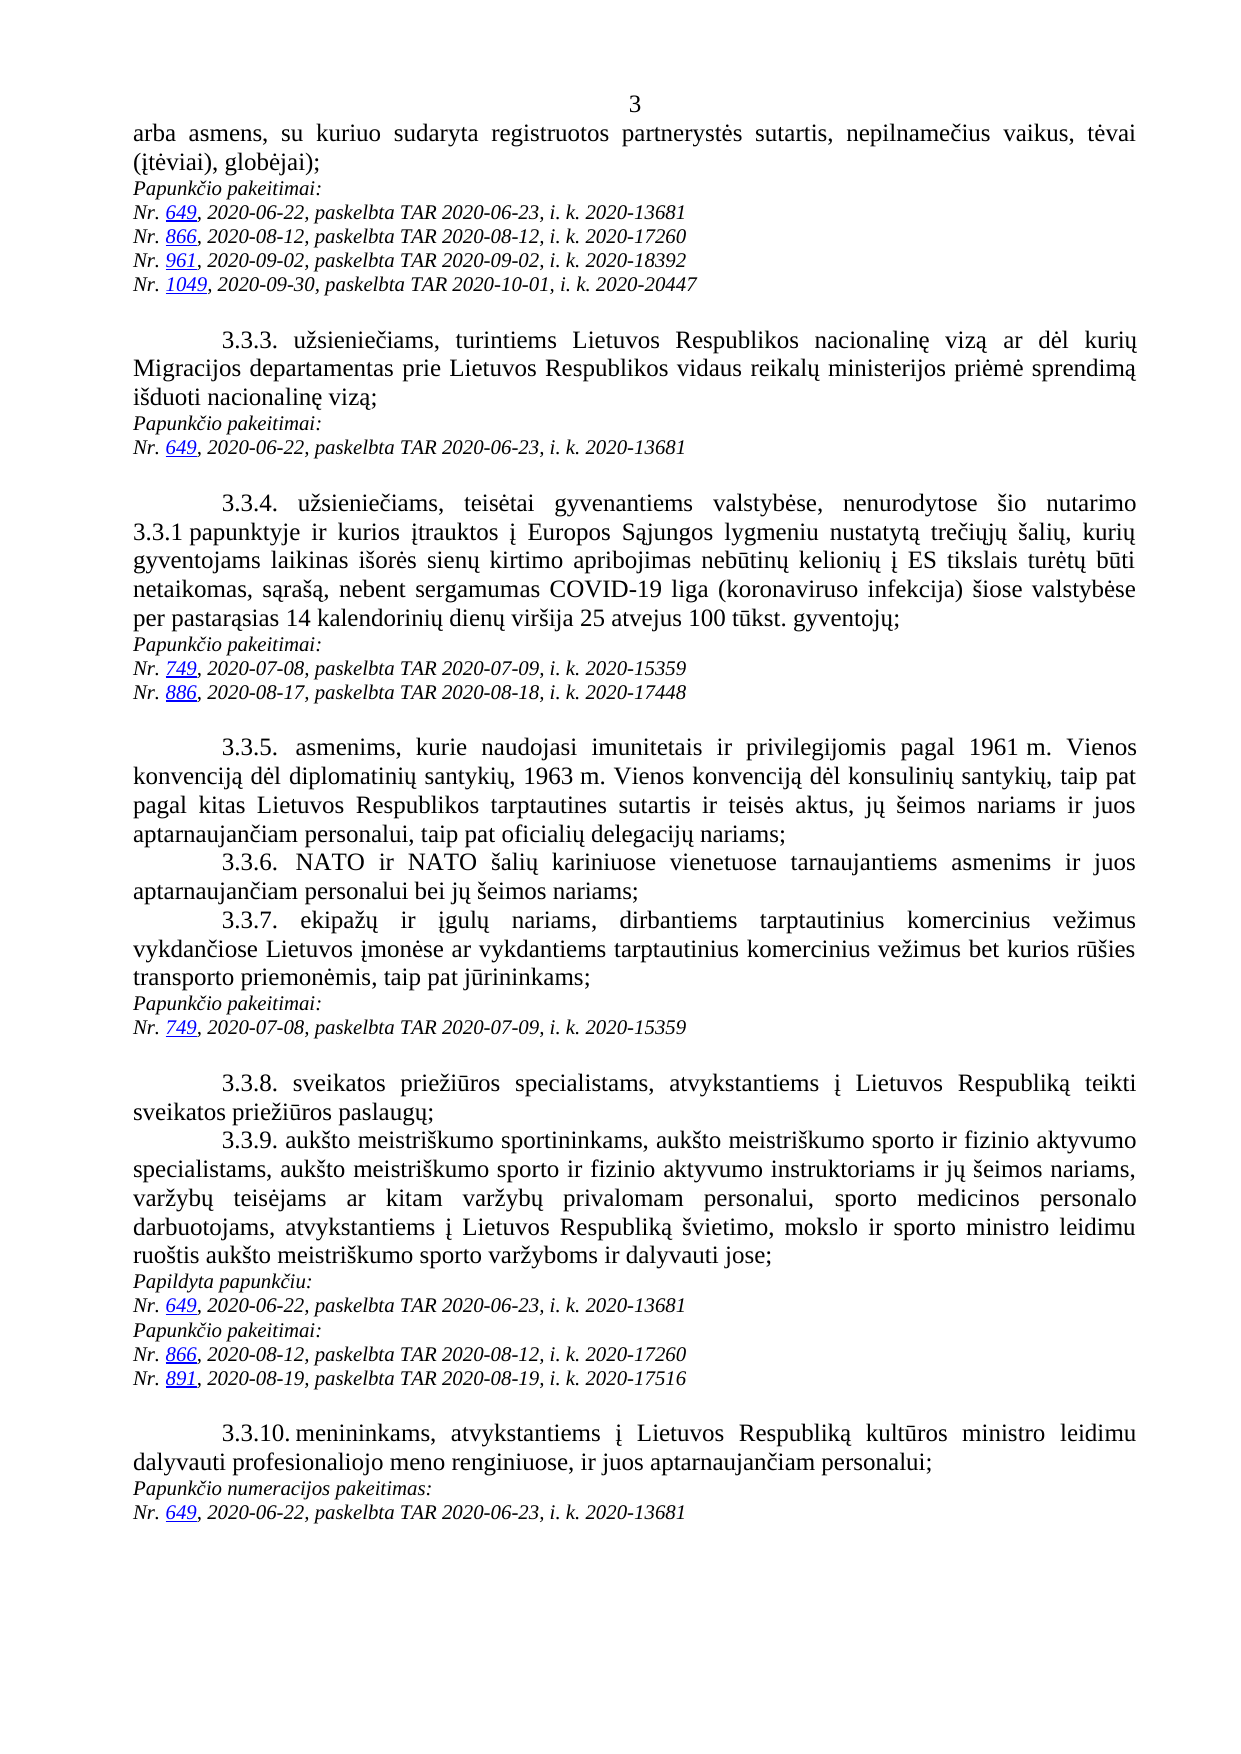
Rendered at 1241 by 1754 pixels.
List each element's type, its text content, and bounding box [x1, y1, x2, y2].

text Nr. 891, 2020-08-19, paskelbta TAR 2020-08-19, i. k. 2020-17516 [133, 1366, 1137, 1390]
text arba asmens, su kuriuo sudaryta registruotos partnerystės sutartis, nepilnamečius vaikus, tėvai (įtėviai), globėjai); [133, 118, 1137, 176]
text Nr. 749, 2020-07-08, paskelbta TAR 2020-07-09, i. k. 2020-15359 [133, 656, 1137, 680]
text 3.3.7. ekipažų ir įgulų nariams, dirbantiems tarptautinius komercinius vežimus vykdančiose Lietuvos įmonėse ar vykdantiems tarptautinius komercinius vežimus bet kurios rūšies transporto priemonėmis, taip pat jūrininkams; [133, 905, 1137, 991]
text Nr. 886, 2020-08-17, paskelbta TAR 2020-08-18, i. k. 2020-17448 [133, 680, 1137, 704]
text Nr. 649, 2020-06-22, paskelbta TAR 2020-06-23, i. k. 2020-13681 [133, 1500, 1137, 1524]
text Papunkčio pakeitimai: [133, 991, 1137, 1015]
text Nr. 1049, 2020-09-30, paskelbta TAR 2020-10-01, i. k. 2020-20447 [133, 272, 1137, 296]
text Papunkčio pakeitimai: [133, 176, 1137, 200]
text Nr. 866, 2020-08-12, paskelbta TAR 2020-08-12, i. k. 2020-17260 [133, 1342, 1137, 1366]
text 3.3.3. užsieniečiams, turintiems Lietuvos Respublikos nacionalinę vizą ar dėl kurių Migracijos departamentas prie Lietuvos Respublikos vidaus reikalų ministerijos priėmė sprendimą išduoti nacionalinę vizą; [133, 325, 1137, 411]
text 3.3.6. NATO ir NATO šalių kariniuose vienetuose tarnaujantiems asmenims ir juos aptarnaujančiam personalui bei jų šeimos nariams; [133, 847, 1137, 905]
text Nr. 649, 2020-06-22, paskelbta TAR 2020-06-23, i. k. 2020-13681 [133, 1293, 1137, 1317]
text Papildyta papunkčiu: [133, 1269, 1137, 1293]
text Nr. 749, 2020-07-08, paskelbta TAR 2020-07-09, i. k. 2020-15359 [133, 1015, 1137, 1039]
text 3.3.9. aukšto meistriškumo sportininkams, aukšto meistriškumo sporto ir fizinio aktyvumo specialistams, aukšto meistriškumo sporto ir fizinio aktyvumo instruktoriams ir jų šeimos nariams, varžybų teisėjams ar kitam varžybų privalomam personalui, sporto medicinos personalo darbuotojams, atvykstantiems į Lietuvos Respubliką švietimo, mokslo ir sporto ministro leidimu ruoštis aukšto meistriškumo sporto varžyboms ir dalyvauti jose; [133, 1126, 1137, 1269]
text 3.3.4. užsieniečiams, teisėtai gyvenantiems valstybėse, nenurodytose šio nutarimo 3.3.1 papunktyje ir kurios įtrauktos į Europos Sąjungos lygmeniu nustatytą trečiųjų šalių, kurių gyventojams laikinas išorės sienų kirtimo apribojimas nebūtinų kelionių į ES tikslais turėtų būti netaikomas, sąrašą, nebent sergamumas COVID-19 liga (koronaviruso infekcija) šiose valstybėse per pastarąsias 14 kalendorinių dienų viršija 25 atvejus 100 tūkst. gyventojų; [133, 488, 1137, 632]
text 3.3.5. asmenims, kurie naudojasi imunitetais ir privilegijomis pagal 1961 m. Vienos konvenciją dėl diplomatinių santykių, 1963 m. Vienos konvenciją dėl konsulinių santykių, taip pat pagal kitas Lietuvos Respublikos tarptautines sutartis ir teisės aktus, jų šeimos nariams ir juos aptarnaujančiam personalui, taip pat oficialių delegacijų nariams; [133, 732, 1137, 847]
text 3.3.10. menininkams, atvykstantiems į Lietuvos Respubliką kultūros ministro leidimu dalyvauti profesionaliojo meno renginiuose, ir juos aptarnaujančiam personalui; [133, 1418, 1137, 1476]
text Nr. 866, 2020-08-12, paskelbta TAR 2020-08-12, i. k. 2020-17260 [133, 224, 1137, 248]
text Papunkčio pakeitimai: [133, 411, 1137, 435]
text Nr. 961, 2020-09-02, paskelbta TAR 2020-09-02, i. k. 2020-18392 [133, 248, 1137, 272]
text 3.3.8. sveikatos priežiūros specialistams, atvykstantiems į Lietuvos Respubliką teikti sveikatos priežiūros paslaugų; [133, 1068, 1137, 1126]
text Nr. 649, 2020-06-22, paskelbta TAR 2020-06-23, i. k. 2020-13681 [133, 200, 1137, 224]
text Papunkčio pakeitimai: [133, 632, 1137, 656]
text Nr. 649, 2020-06-22, paskelbta TAR 2020-06-23, i. k. 2020-13681 [133, 435, 1137, 459]
text Papunkčio numeracijos pakeitimas: [133, 1476, 1137, 1500]
text Papunkčio pakeitimai: [133, 1317, 1137, 1342]
